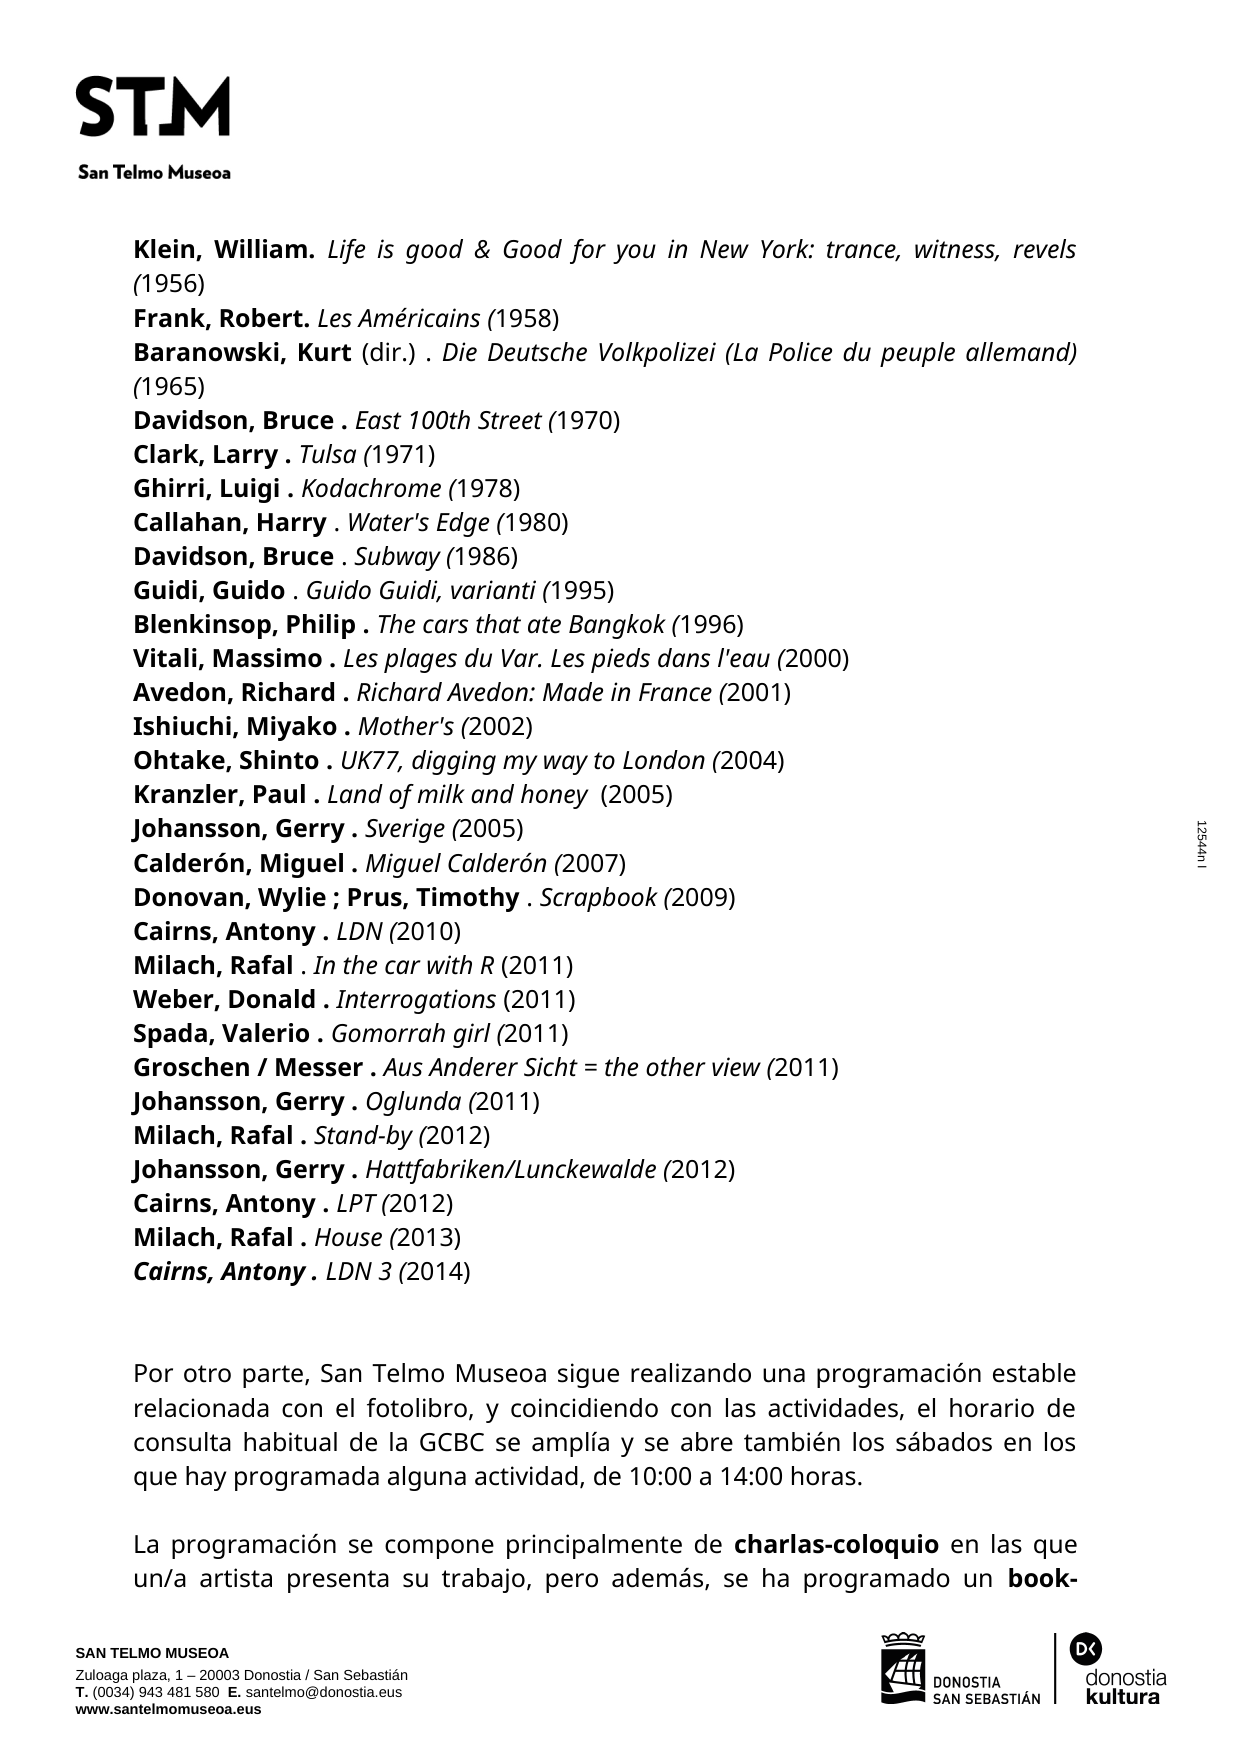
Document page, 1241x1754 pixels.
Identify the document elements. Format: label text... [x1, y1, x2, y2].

text La programación se compone principalmente de charlas-coloquio en las que un/a artista presenta su trabajo, pero además, se ha programado un book- [133, 1526, 1078, 1594]
text Calderón, Miguel . Miguel Calderón (2007) [133, 845, 1078, 879]
text Kranzler, Paul . Land of milk and honey (2005) [133, 777, 1078, 811]
text Cairns, Antony . LDN 3 (2014) [133, 1254, 1078, 1288]
text Milach, Rafal . House (2013) [133, 1220, 1078, 1254]
text Klein, William. Life is good & Good for you in New York: trance, witness, revels (1956) [133, 232, 1078, 300]
text Ghirri, Luigi . Kodachrome (1978) [133, 471, 1078, 504]
text Guidi, Guido . Guido Guidi, varianti (1995) [133, 573, 1078, 607]
text Davidson, Bruce . Subway (1986) [133, 539, 1078, 573]
text Milach, Rafal . Stand-by (2012) [133, 1118, 1078, 1152]
text Blenkinsop, Philip . The cars that ate Bangkok (1996) [133, 607, 1078, 641]
text Cairns, Antony . LPT (2012) [133, 1186, 1078, 1220]
picture [881, 1632, 1167, 1704]
text Milach, Rafal . In the car with R (2011) [133, 947, 1078, 981]
text Johansson, Gerry . Sverige (2005) [133, 811, 1078, 845]
text Por otro parte, San Telmo Museoa sigue realizando una programación estable relacionada con el fotolibro, y coincidiendo con las actividades, el horario de consulta habitual de la GCBC se amplía y se abre también los sábados en los que hay programada alguna actividad, de 10:00 a 14:00 horas. [133, 1356, 1078, 1492]
text Davidson, Bruce . East 100th Street (1970) [133, 402, 1078, 436]
text Clark, Larry . Tulsa (1971) [133, 436, 1078, 471]
text Vitali, Massimo . Les plages du Var. Les pieds dans l'eau (2000) [133, 641, 1078, 675]
text Cairns, Antony . LDN (2010) [133, 913, 1078, 947]
text Ohtake, Shinto . UK77, digging my way to London (2004) [133, 743, 1078, 777]
text Frank, Robert. Les Américains (1958) [133, 300, 1078, 334]
text Spada, Valerio . Gomorrah girl (2011) [133, 1016, 1078, 1049]
text Weber, Donald . Interrogations (2011) [133, 981, 1078, 1016]
text Johansson, Gerry . Hattfabriken/Lunckewalde (2012) [133, 1152, 1078, 1186]
text Baranowski, Kurt (dir.) . Die Deutsche Volkpolizei (La Police du peuple allemand) (1965) [133, 334, 1078, 402]
text Ishiuchi, Miyako . Mother's (2002) [133, 709, 1078, 743]
picture [75, 73, 234, 182]
text Donovan, Wylie ; Prus, Timothy . Scrapbook (2009) [133, 879, 1078, 913]
text Groschen / Messer . Aus Anderer Sicht = the other view (2011) [133, 1049, 1078, 1084]
text Johansson, Gerry . Oglunda (2011) [133, 1084, 1078, 1118]
text Avedon, Richard . Richard Avedon: Made in France (2001) [133, 675, 1078, 709]
text Callahan, Harry . Water's Edge (1980) [133, 504, 1078, 539]
